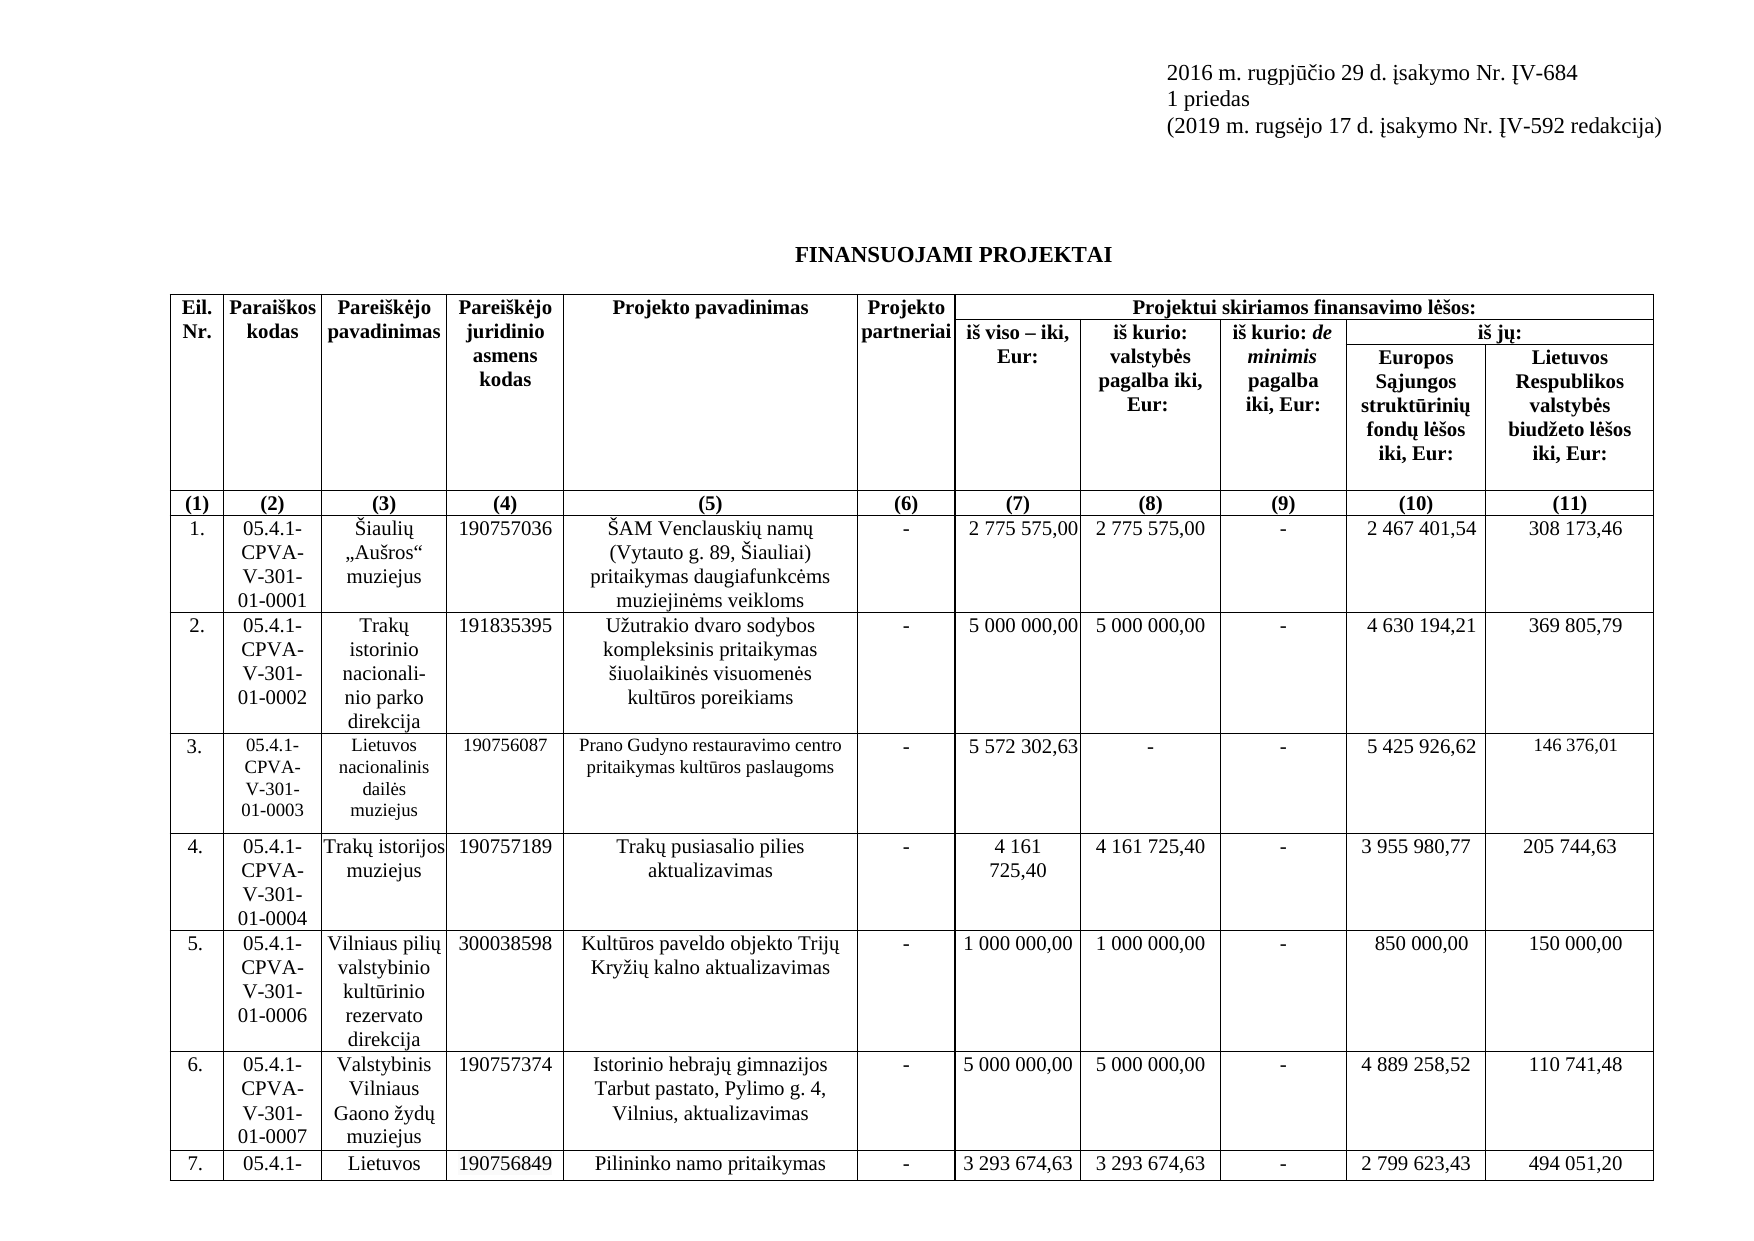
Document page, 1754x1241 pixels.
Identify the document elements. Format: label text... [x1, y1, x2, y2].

table_cell 3. [171, 734, 223, 833]
table_cell iš jų: [1347, 320, 1653, 344]
table_cell 2 775 575,00 [1081, 516, 1220, 612]
table_cell 05.4.1-CPVA-V-301-01-0004 [224, 834, 321, 930]
table_cell iš kurio: de minimis pagalba iki, Eur: [1221, 320, 1346, 489]
table_cell - [858, 613, 954, 733]
table_header Eil. Nr. [171, 295, 223, 489]
table_cell Vilniaus pilių valstybinio kultūrinio rezervato direkcija [322, 931, 446, 1051]
table_cell - [1221, 931, 1346, 1051]
table_cell 190757374 [447, 1052, 563, 1150]
table_cell (7) [956, 491, 1080, 514]
table_cell 300038598 [447, 931, 563, 1051]
table_cell (1) [171, 491, 223, 514]
text (2019 m. rugsėjo 17 d. įsakymo Nr. ĮV-592 redakcija) [1167, 112, 1668, 138]
table_cell 2 775 575,00 [956, 516, 1080, 612]
table_cell 4. [171, 834, 223, 930]
text 2016 m. rugpjūčio 29 d. įsakymo Nr. ĮV-684 [118, 59, 1668, 85]
table_cell 2. [171, 613, 223, 733]
table_cell 494 051,20 [1486, 1151, 1653, 1180]
table_cell 205 744,63 [1486, 834, 1653, 930]
table_cell Lietuvos nacionalinis dailės muziejus [322, 734, 446, 833]
table_cell 150 000,00 [1486, 931, 1653, 1051]
table_cell Kultūros paveldo objekto Trijų Kryžių kalno aktualizavimas [564, 931, 857, 1051]
table_cell iš viso – iki, Eur: [956, 320, 1080, 489]
table_cell - [1221, 834, 1346, 930]
table_cell - [1221, 516, 1346, 612]
table_cell 146 376,01 [1486, 734, 1653, 833]
table_cell 3 955 980,77 [1347, 834, 1485, 930]
table_cell Europos Sąjungos struktūrinių fondų lėšos iki, Eur: [1347, 345, 1485, 489]
table_cell Trakų istorijos muziejus [322, 834, 446, 930]
table_cell - [1221, 1052, 1346, 1150]
table_header Paraiškos kodas [224, 295, 321, 489]
table_cell (2) [224, 491, 321, 514]
table_cell (5) [564, 491, 857, 514]
table_header Projekto pavadinimas [564, 295, 857, 489]
table_cell ŠAM Venclauskių namų (Vytauto g. 89, Šiauliai) pritaikymas daugiafunkcėms muziejinėms veikloms [564, 516, 857, 612]
table_cell - [858, 1052, 954, 1150]
table_cell 05.4.1-CPVA-V-301-01-0003 [224, 734, 321, 833]
table_cell 7. [171, 1151, 223, 1180]
table_cell - [858, 931, 954, 1051]
table_cell 190757189 [447, 834, 563, 930]
table_cell 3 293 674,63 [1081, 1151, 1220, 1180]
table_cell Šiaulių „Aušros“ muziejus [322, 516, 446, 612]
table_cell 2 799 623,43 [1347, 1151, 1485, 1180]
table_cell (11) [1486, 491, 1653, 514]
table_cell Trakų pusiasalio pilies aktualizavimas [564, 834, 857, 930]
table_cell (6) [858, 491, 954, 514]
table_cell 1. [171, 516, 223, 612]
table_header Pareiškėjo juridinio asmens kodas [447, 295, 563, 489]
table_cell 6. [171, 1052, 223, 1150]
text 1 priedas [1167, 85, 1668, 112]
table_cell Trakų istorinio nacionali-nio parko direkcija [322, 613, 446, 733]
table_cell 850 000,00 [1347, 931, 1485, 1051]
table_cell - [1221, 734, 1346, 833]
table_header Pareiškėjo pavadinimas [322, 295, 446, 489]
table_cell - [1221, 1151, 1346, 1180]
table_header Projektui skiriamos finansavimo lėšos: [956, 295, 1653, 319]
table_cell 05.4.1-CPVA-V-301-01-0001 [224, 516, 321, 612]
table_cell - [858, 516, 954, 612]
table_cell iš kurio: valstybės pagalba iki, Eur: [1081, 320, 1220, 489]
table_cell Istorinio hebrajų gimnazijos Tarbut pastato, Pylimo g. 4, Vilnius, aktualizavimas [564, 1052, 857, 1150]
table_cell 4 630 194,21 [1347, 613, 1485, 733]
table_cell 05.4.1- [224, 1151, 321, 1180]
table_cell (8) [1081, 491, 1220, 514]
table_cell (9) [1221, 491, 1346, 514]
table_cell Lietuvos [322, 1151, 446, 1180]
table_cell Pilininko namo pritaikymas [564, 1151, 857, 1180]
table_cell (10) [1347, 491, 1485, 514]
table_cell - [1081, 734, 1220, 833]
table_cell 5 000 000,00 [956, 613, 1080, 733]
table_cell 4 161 725,40 [1081, 834, 1220, 930]
table_cell 5 572 302,63 [956, 734, 1080, 833]
table_cell 4 889 258,52 [1347, 1052, 1485, 1150]
table_cell 110 741,48 [1486, 1052, 1653, 1150]
table_cell 5 000 000,00 [956, 1052, 1080, 1150]
table_cell 369 805,79 [1486, 613, 1653, 733]
table_cell - [858, 1151, 954, 1180]
table_cell 3 293 674,63 [956, 1151, 1080, 1180]
table_cell 191835395 [447, 613, 563, 733]
table_cell 308 173,46 [1486, 516, 1653, 612]
table_cell 5. [171, 931, 223, 1051]
table_cell - [858, 834, 954, 930]
table_cell 190756087 [447, 734, 563, 833]
table_cell Lietuvos Respublikos valstybės biudžeto lėšos iki, Eur: [1486, 345, 1653, 489]
table_cell 1 000 000,00 [956, 931, 1080, 1051]
table_cell - [1221, 613, 1346, 733]
table_cell 190756849 [447, 1151, 563, 1180]
table_cell Valstybinis Vilniaus Gaono žydų muziejus [322, 1052, 446, 1150]
table_cell 05.4.1-CPVA-V-301-01-0006 [224, 931, 321, 1051]
table_cell 5 000 000,00 [1081, 613, 1220, 733]
table_cell (3) [322, 491, 446, 514]
table_cell Prano Gudyno restauravimo centro pritaikymas kultūros paslaugoms [564, 734, 857, 833]
table_header FINANSUOJAMI PROJEKTAI [159, 189, 1665, 1181]
table_cell 190757036 [447, 516, 563, 612]
table_cell 05.4.1-CPVA-V-301-01-0002 [224, 613, 321, 733]
table_cell 4 161 725,40 [956, 834, 1080, 930]
table_cell 2 467 401,54 [1347, 516, 1485, 612]
table_cell 5 000 000,00 [1081, 1052, 1220, 1150]
table_cell 05.4.1-CPVA-V-301-01-0007 [224, 1052, 321, 1150]
table_cell (4) [447, 491, 563, 514]
table_header Projekto partneriai [858, 295, 954, 489]
table_cell 5 425 926,62 [1347, 734, 1485, 833]
table_cell 1 000 000,00 [1081, 931, 1220, 1051]
table_cell Užutrakio dvaro sodybos kompleksinis pritaikymas šiuolaikinės visuomenės kultūros poreikiams [564, 613, 857, 733]
table_cell - [858, 734, 954, 833]
